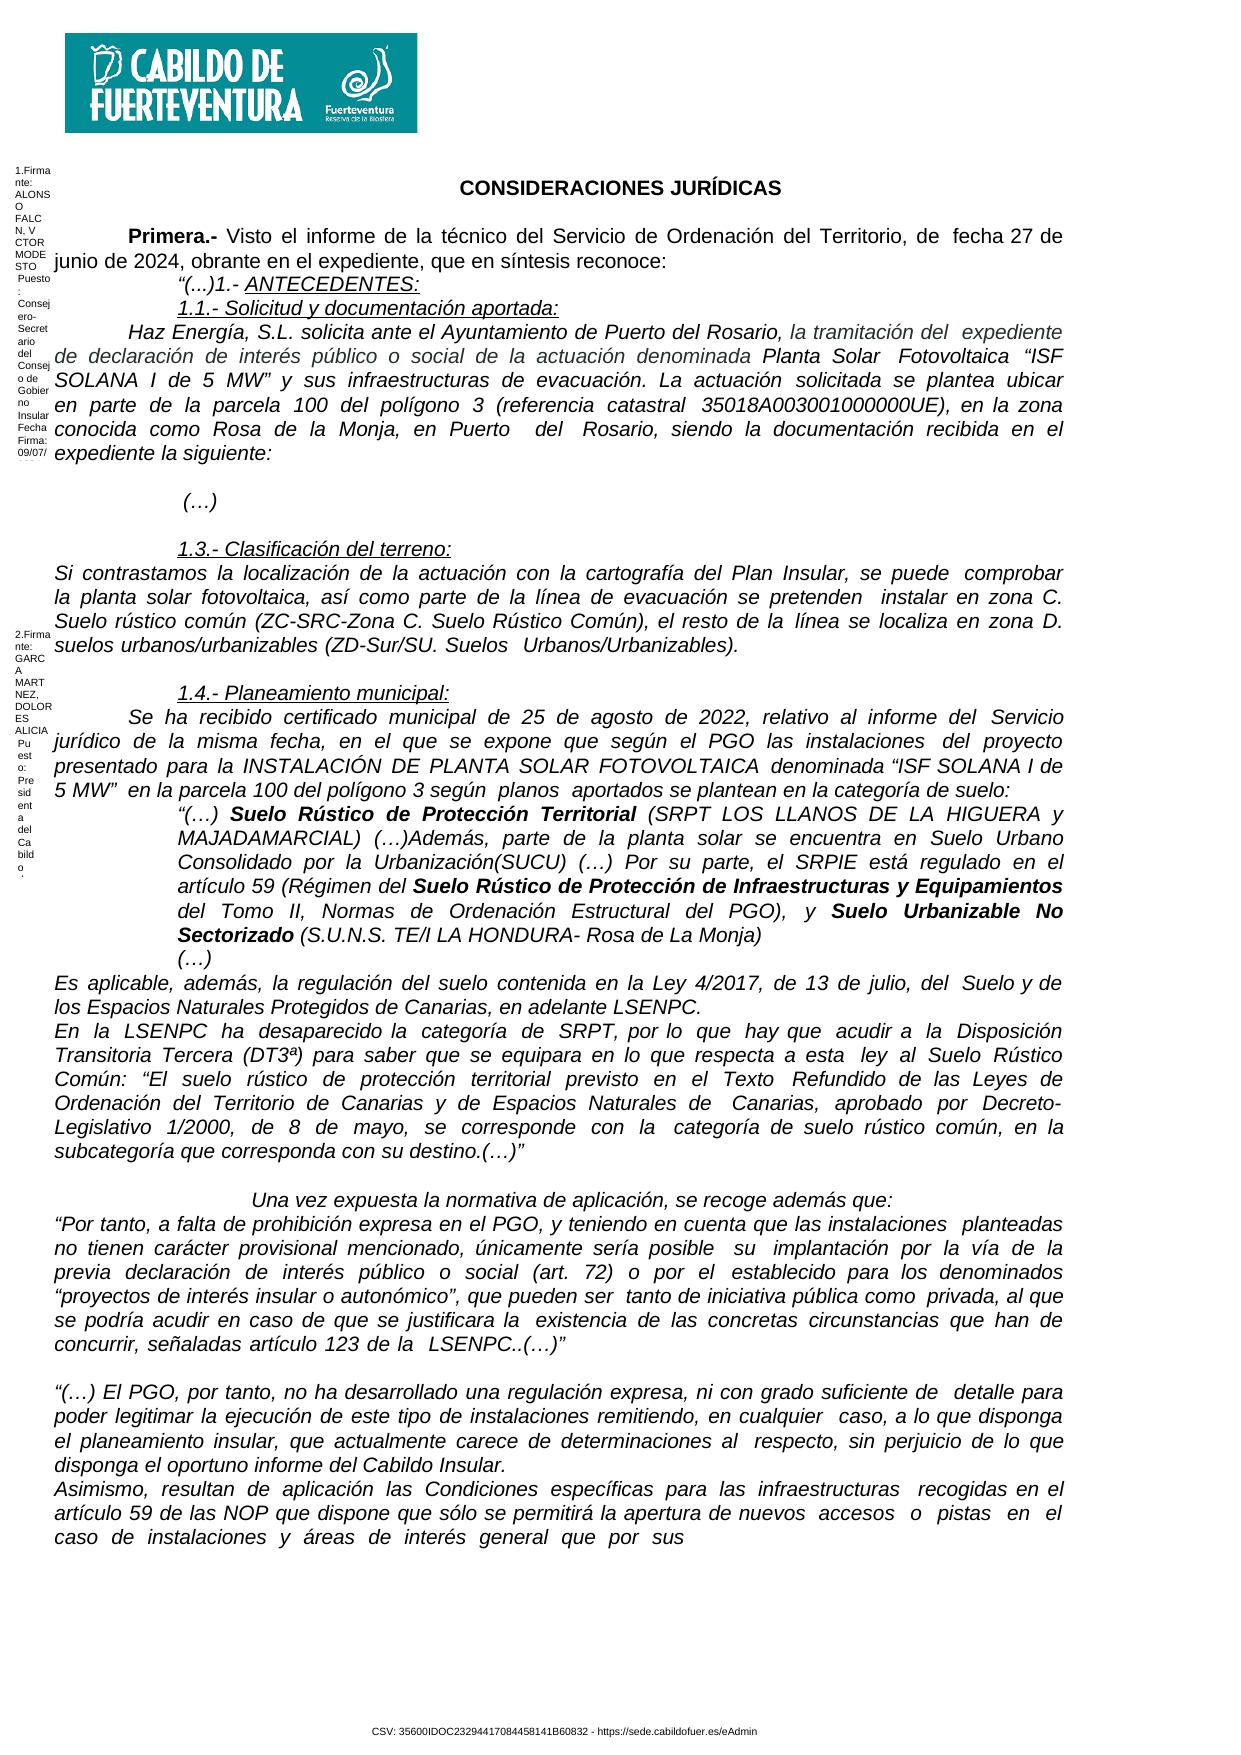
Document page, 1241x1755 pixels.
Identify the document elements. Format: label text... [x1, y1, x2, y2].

subtitle [13, 164, 52, 461]
text Una vez expuesta la normativa de aplicación, se recoge además que: [251, 1187, 1241, 1211]
text 1.Firmante: ALONSO FALC N, V CTOR MODESTO [15, 165, 52, 273]
text 1.1.- Solicitud y documentación aportada: [177, 296, 1241, 320]
text 1.3.- Clasificación del terreno: [177, 536, 1241, 560]
subtitle Primera.- Visto el informe de la técnico del Servicio de Ordenación del Territorio, de fecha 27 de junio de 2024, obrante en el expediente, que en síntesis reconoce: [54, 224, 1064, 272]
text “(…) El PGO, por tanto, no ha desarrollado una regulación expresa, ni con grado suficiente de detalle para poder legitimar la ejecución de este tipo de instalaciones remitiendo, en cualquier caso, a lo que disponga el planeamiento insular, que actualmente carece de determinaciones al respecto, sin perjuicio de lo que disponga el oportuno informe del Cabildo Insular. [54, 1380, 1064, 1477]
text Si contrastamos la localización de la actuación con la cartografía del Plan Insular, se puede comprobar la planta solar fotovoltaica, así como parte de la línea de evacuación se pretenden instalar en zona C. Suelo rústico común (ZC-SRC-Zona C. Suelo Rústico Común), el resto de la línea se localiza en zona D. suelos urbanos/urbanizables (ZD-Sur/SU. Suelos Urbanos/Urbanizables). [54, 560, 1064, 657]
text Es aplicable, además, la regulación del suelo contenida en la Ley 4/2017, de 13 de julio, del Suelo y de los Espacios Naturales Protegidos de Canarias, en adelante LSENPC. [54, 970, 1064, 1018]
text Se ha recibido certificado municipal de 25 de agosto de 2022, relativo al informe del Servicio jurídico de la misma fecha, en el que se expone que según el PGO las instalaciones del proyecto presentado para la INSTALACIÓN DE PLANTA SOLAR FOTOVOLTAICA denominada “ISF SOLANA I de 5 MW” en la parcela 100 del polígono 3 según planos aportados se plantean en la categoría de suelo: [54, 705, 1064, 802]
subtitle [13, 629, 18, 877]
text En la LSENPC ha desaparecido la categoría de SRPT, por lo que hay que acudir a la Disposición Transitoria Tercera (DT3ª) para saber que se equipara en lo que respecta a esta ley al Suelo Rústico Común: “El suelo rústico de protección territorial previsto en el Texto Refundido de las Leyes de Ordenación del Territorio de Canarias y de Espacios Naturales de Canarias, aprobado por Decreto-Legislativo 1/2000, de 8 de mayo, se corresponde con la categoría de suelo rústico común, en la subcategoría que corresponda con su destino.(…)” [54, 1018, 1064, 1163]
text “(…) Suelo Rústico de Protección Territorial (SRPT LOS LLANOS DE LA HIGUERA y MAJADAMARCIAL) (…)Además, parte de la planta solar se encuentra en Suelo Urbano Consolidado por la Urbanización(SUCU) (…) Por su parte, el SRPIE está regulado en el artículo 59 (Régimen del Suelo Rústico de Protección de Infraestructuras y Equipamientos del Tomo II, Normas de Ordenación Estructural del PGO), y Suelo Urbanizable No Sectorizado (S.U.N.S. TE/I LA HONDURA- Rosa de La Monja) [177, 802, 1064, 947]
text “Por tanto, a falta de prohibición expresa en el PGO, y teniendo en cuenta que las instalaciones planteadas no tienen carácter provisional mencionado, únicamente sería posible su implantación por la vía de la previa declaración de interés público o social (art. 72) o por el establecido para los denominados “proyectos de interés insular o autonómico”, que pueden ser tanto de iniciativa pública como privada, al que se podría acudir en caso de que se justificara la existencia de las concretas circunstancias que han de concurrir, señaladas artículo 123 de la LSENPC..(…)” [54, 1211, 1064, 1356]
text 2.Firmante: GARC A MART NEZ, DOLORES ALICIA [15, 629, 52, 737]
text “(...)1.- ANTECEDENTES: [177, 272, 1241, 296]
text (…) [177, 947, 1241, 970]
text Puesto: Presidenta del Cabildo de Fuerteventura Fecha Firma: 09/07/2024 13:35:40 [18, 737, 34, 877]
text Asimismo, resultan de aplicación las Condiciones específicas para las infraestructuras recogidas en el artículo 59 de las NOP que dispone que sólo se permitirá la apertura de nuevos accesos o pistas en el caso de instalaciones y áreas de interés general que por sus [54, 1477, 1064, 1549]
text Puesto: Consejero-Secretario del Consejo de Gobierno Insular Fecha Firma: 09/07/2024 13:09:07 [18, 273, 51, 461]
text Haz Energía, S.L. solicita ante el Ayuntamiento de Puerto del Rosario, la tramitación del expediente de declaración de interés público o social de la actuación denominada Planta Solar Fotovoltaica “ISF SOLANA I de 5 MW” y sus infraestructuras de evacuación. La actuación solicitada se plantea ubicar en parte de la parcela 100 del polígono 3 (referencia catastral 35018A003001000000UE), en la zona conocida como Rosa de la Monja, en Puerto del Rosario, siendo la documentación recibida en el expediente la siguiente: [54, 320, 1064, 465]
subtitle [34, 737, 52, 877]
text 1.4.- Planeamiento municipal: [177, 681, 1241, 705]
text (…) [183, 488, 1241, 512]
subtitle CONSIDERACIONES JURÍDICAS [459, 176, 782, 199]
